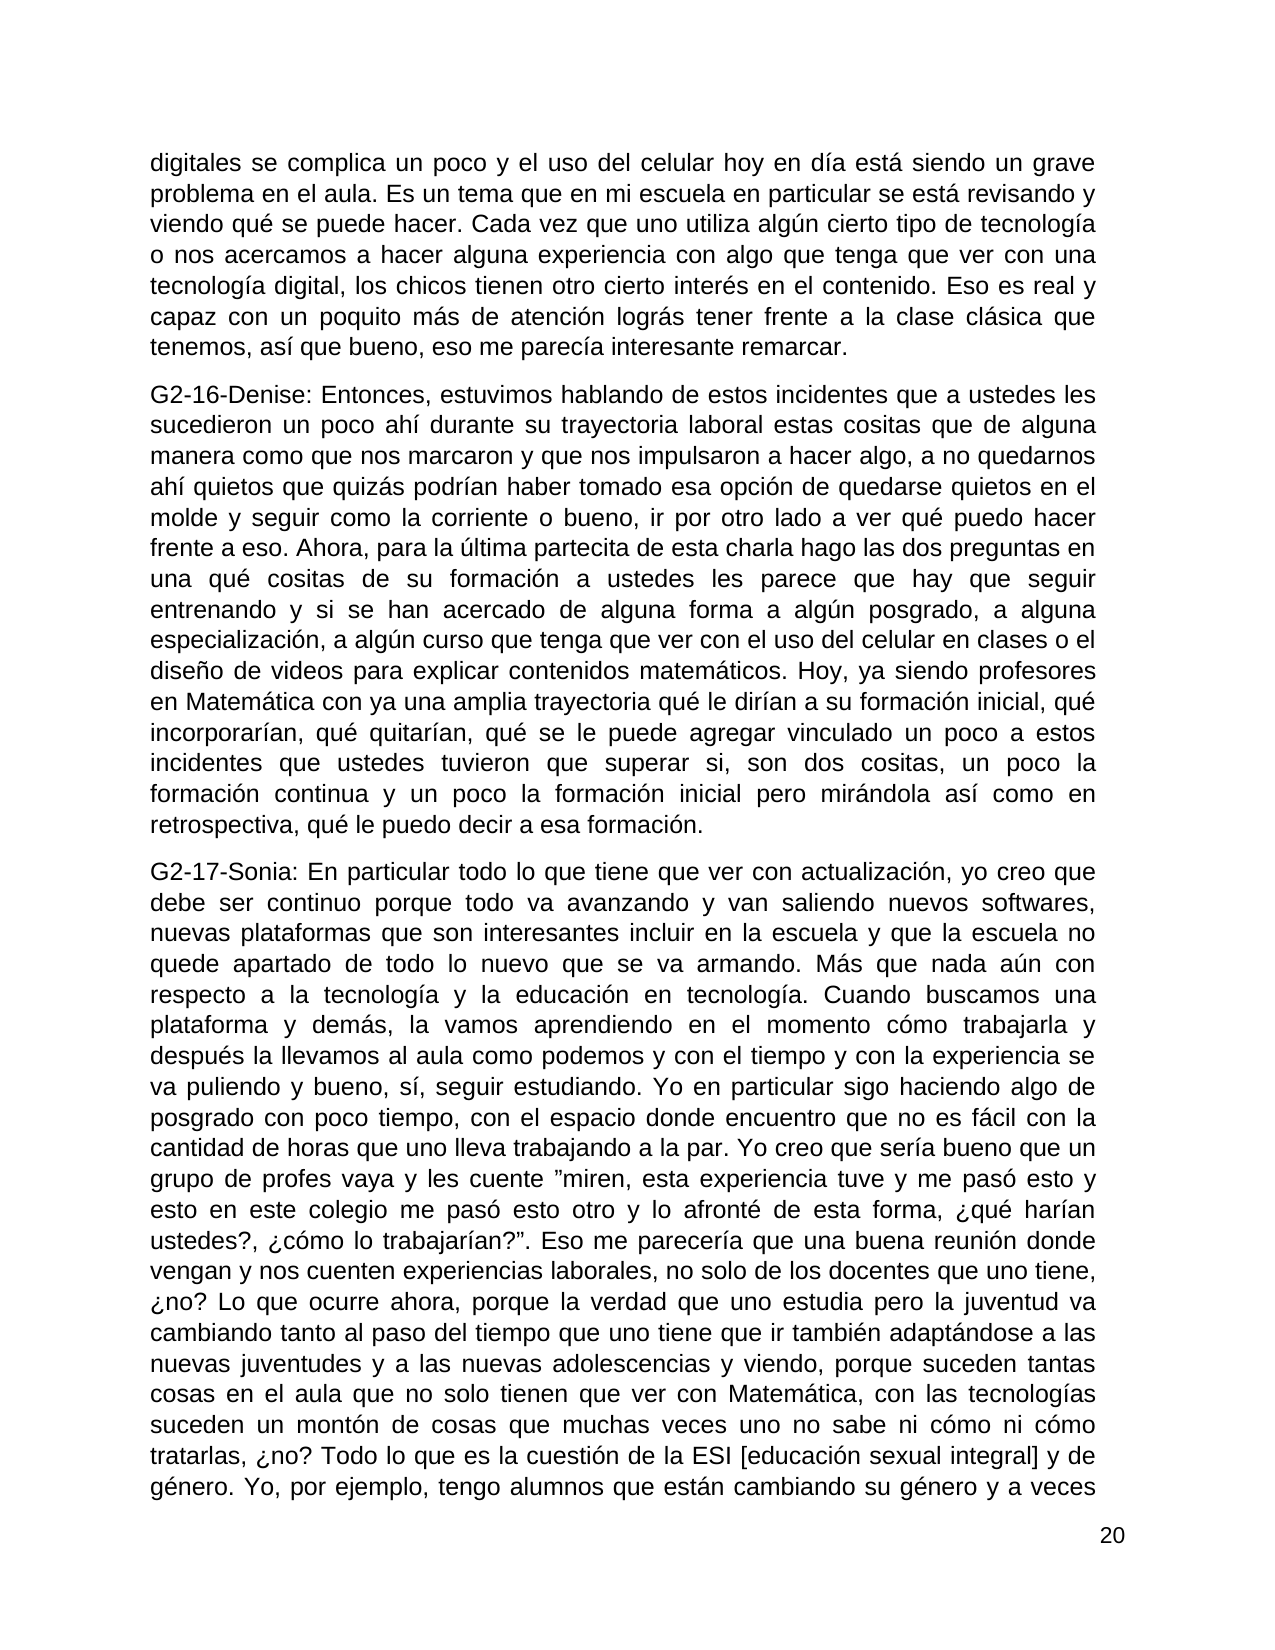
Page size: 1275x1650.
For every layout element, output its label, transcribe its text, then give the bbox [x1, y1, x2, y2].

text G2-16-Denise: Entonces, estuvimos hablando de estos incidentes que a ustedes les sucedieron un poco ahí durante su trayectoria laboral estas cositas que de alguna manera como que nos marcaron y que nos impulsaron a hacer algo, a no quedarnos ahí quietos que quizás podrían haber tomado esa opción de quedarse quietos en el molde y seguir como la corriente o bueno, ir por otro lado a ver qué puedo hacer frente a eso. Ahora, para la última partecita de esta charla hago las dos preguntas en una qué cositas de su formación a ustedes les parece que hay que seguir entrenando y si se han acercado de alguna forma a algún posgrado, a alguna especialización, a algún curso que tenga que ver con el uso del celular en clases o el diseño de videos para explicar contenidos matemáticos. Hoy, ya siendo profesores en Matemática con ya una amplia trayectoria qué le dirían a su formación inicial, qué incorporarían, qué quitarían, qué se le puede agregar vinculado un poco a estos incidentes que ustedes tuvieron que superar si, son dos cositas, un poco la formación continua y un poco la formación inicial pero mirándola así como en retrospectiva, qué le puedo decir a esa formación. [150, 379, 1098, 838]
text G2-17-Sonia: En particular todo lo que tiene que ver con actualización, yo creo que debe ser continuo porque todo va avanzando y van saliendo nuevos softwares, nuevas plataformas que son interesantes incluir en la escuela y que la escuela no quede apartado de todo lo nuevo que se va armando. Más que nada aún con respecto a la tecnología y la educación en tecnología. Cuando buscamos una plataforma y demás, la vamos aprendiendo en el momento cómo trabajarla y después la llevamos al aula como podemos y con el tiempo y con la experiencia se va puliendo y bueno, sí, seguir estudiando. Yo en particular sigo haciendo algo de posgrado con poco tiempo, con el espacio donde encuentro que no es fácil con la cantidad de horas que uno lleva trabajando a la par. Yo creo que sería bueno que un grupo de profes vaya y les cuente ”miren, esta experiencia tuve y me pasó esto y esto en este colegio me pasó esto otro y lo afronté de esta forma, ¿qué harían ustedes?, ¿cómo lo trabajarían?”. Eso me parecería que una buena reunión donde vengan y nos cuenten experiencias laborales, no solo de los docentes que uno tiene, ¿no? Lo que ocurre ahora, porque la verdad que uno estudia pero la juventud va cambiando tanto al paso del tiempo que uno tiene que ir también adaptándose a las nuevas juventudes y a las nuevas adolescencias y viendo, porque suceden tantas cosas en el aula que no solo tienen que ver con Matemática, con las tecnologías suceden un montón de cosas que muchas veces uno no sabe ni cómo ni cómo tratarlas, ¿no? Todo lo que es la cuestión de la ESI [educación sexual integral] y de género. Yo, por ejemplo, tengo alumnos que están cambiando su género y a veces [150, 857, 1098, 1500]
text digitales se complica un poco y el uso del celular hoy en día está siendo un grave problema en el aula. Es un tema que en mi escuela en particular se está revisando y viendo qué se puede hacer. Cada vez que uno utiliza algún cierto tipo de tecnología o nos acercamos a hacer alguna experiencia con algo que tenga que ver con una tecnología digital, los chicos tienen otro cierto interés en el contenido. Eso es real y capaz con un poquito más de atención lográs tener frente a la clase clásica que tenemos, así que bueno, eso me parecía interesante remarcar. [150, 148, 1098, 361]
